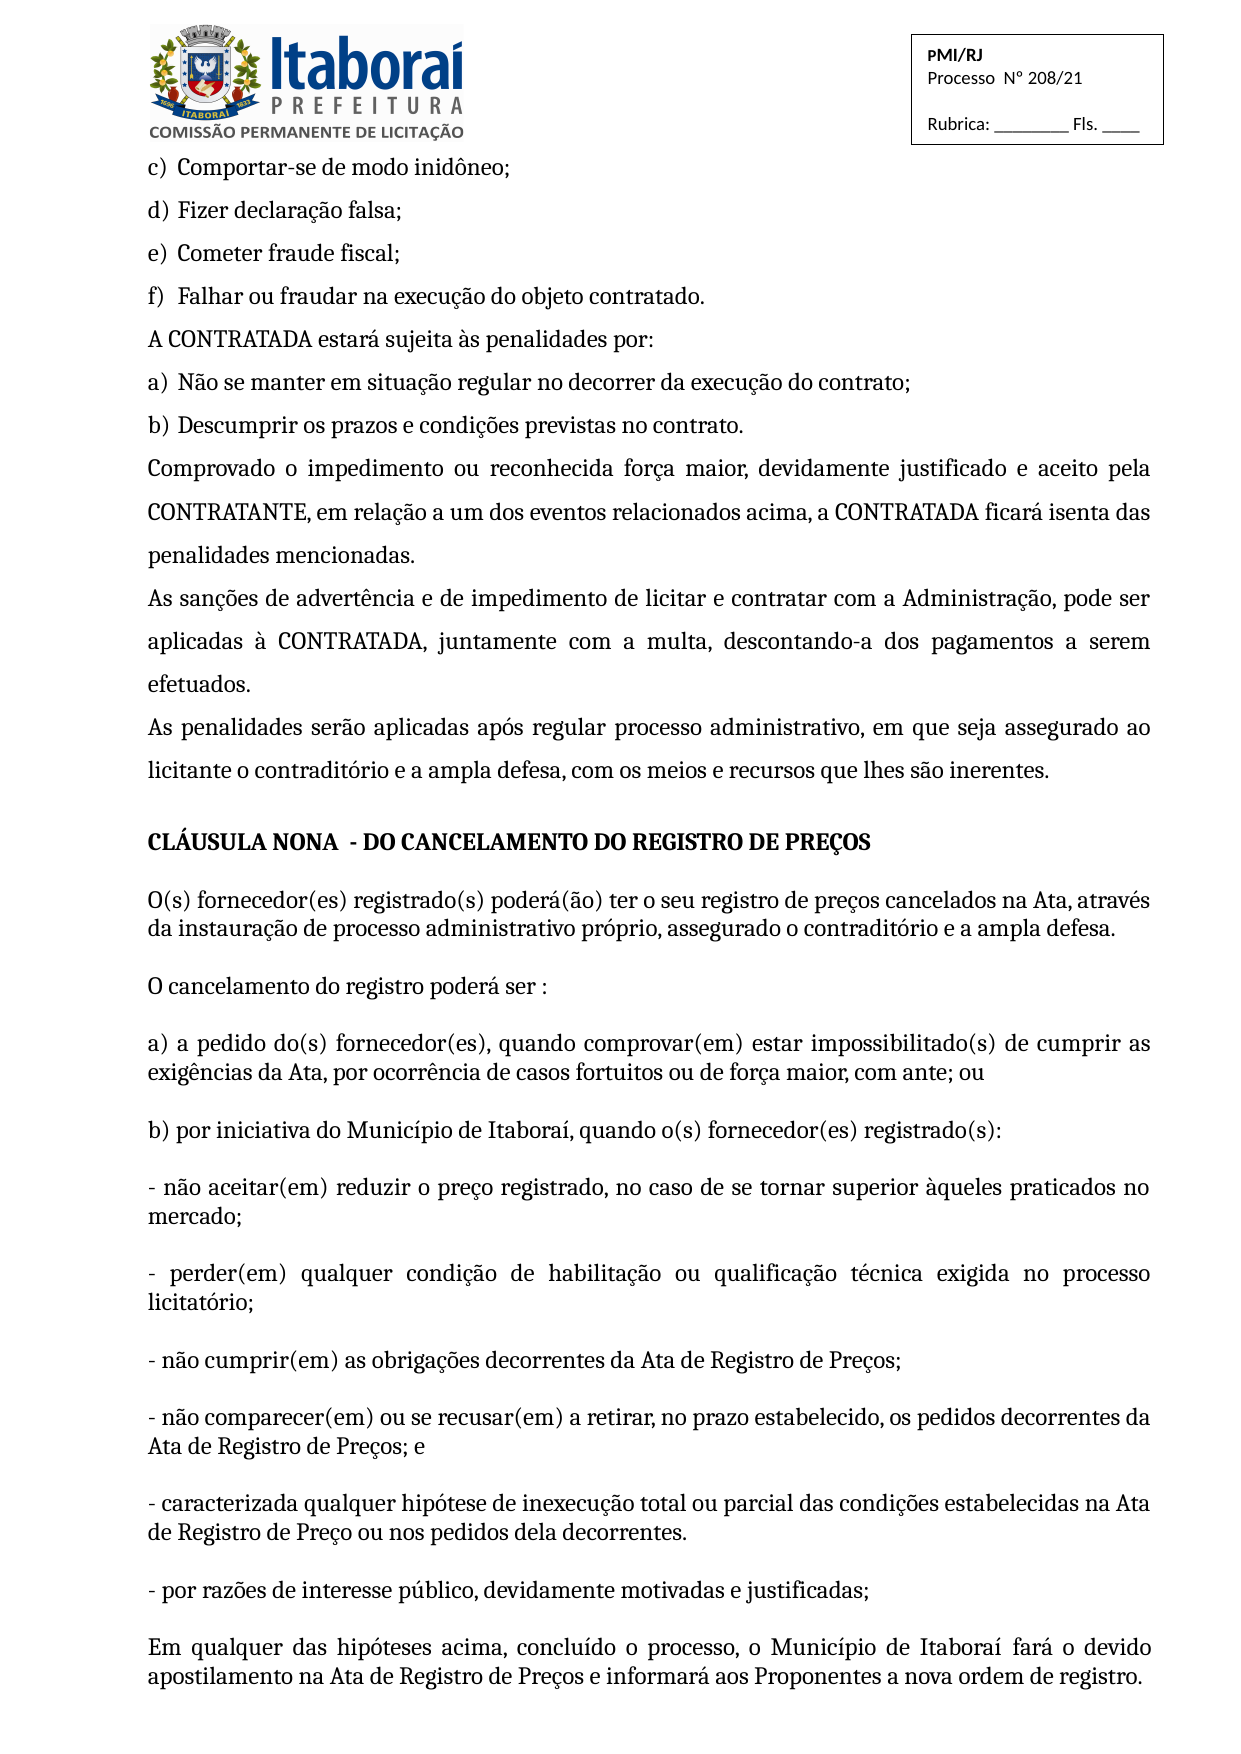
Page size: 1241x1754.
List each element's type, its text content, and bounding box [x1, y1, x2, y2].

text f) Falhar ou fraudar na execução do objeto contratado. [148, 282, 1152, 311]
text As penalidades serão aplicadas após regular processo administrativo, em que seja assegurado ao licitante o contraditório e a ampla defesa, com os meios e recursos que lhes são inerentes. [148, 713, 1152, 785]
text a) a pedido do(s) fornecedor(es), quando comprovar(em) estar impossibilitado(s) de cumprir as exigências da Ata, por ocorrência de casos fortuitos ou de força maior, com ante; ou [148, 1029, 1152, 1087]
text - não comparecer(em) ou se recusar(em) a retirar, no prazo estabelecido, os pedidos decorrentes da Ata de Registro de Preços; e [148, 1403, 1152, 1461]
text Em qualquer das hipóteses acima, concluído o processo, o Município de Itaboraí fará o devido apostilamento na Ata de Registro de Preços e informará aos Proponentes a nova ordem de registro. [148, 1633, 1152, 1691]
text c) Comportar-se de modo inidôneo; [148, 152, 1152, 181]
text - caracterizada qualquer hipótese de inexecução total ou parcial das condições estabelecidas na Ata de Registro de Preço ou nos pedidos dela decorrentes. [148, 1489, 1152, 1547]
text CLÁUSULA NONA - DO CANCELAMENTO DO REGISTRO DE PREÇOS [148, 828, 1152, 857]
text Comprovado o impedimento ou reconhecida força maior, devidamente justificado e aceito pela CONTRATANTE, em relação a um dos eventos relacionados acima, a CONTRATADA ficará isenta das penalidades mencionadas. [148, 454, 1152, 569]
text - não cumprir(em) as obrigações decorrentes da Ata de Registro de Preços; [148, 1346, 1152, 1374]
picture [149, 24, 464, 142]
text - perder(em) qualquer condição de habilitação ou qualificação técnica exigida no processo licitatório; [148, 1259, 1152, 1317]
text As sanções de advertência e de impedimento de licitar e contratar com a Administração, pode ser aplicadas à CONTRATADA, juntamente com a multa, descontando-a dos pagamentos a serem efetuados. [148, 584, 1152, 699]
text - não aceitar(em) reduzir o preço registrado, no caso de se tornar superior àqueles praticados no mercado; [148, 1173, 1152, 1231]
text b) por iniciativa do Município de Itaboraí, quando o(s) fornecedor(es) registrado(s): [148, 1116, 1152, 1144]
text - por razões de interesse público, devidamente motivadas e justificadas; [148, 1576, 1152, 1604]
text O(s) fornecedor(es) registrado(s) poderá(ão) ter o seu registro de preços cancelados na Ata, através da instauração de processo administrativo próprio, assegurado o contraditório e a ampla defesa. [148, 886, 1152, 943]
text O cancelamento do registro poderá ser : [148, 972, 1152, 1001]
text A CONTRATADA estará sujeita às penalidades por: [148, 325, 1152, 354]
text d) Fizer declaração falsa; [148, 196, 1152, 224]
text e) Cometer fraude fiscal; [148, 239, 1152, 267]
text b) Descumprir os prazos e condições previstas no contrato. [148, 411, 1152, 440]
text a) Não se manter em situação regular no decorrer da execução do contrato; [148, 368, 1152, 397]
